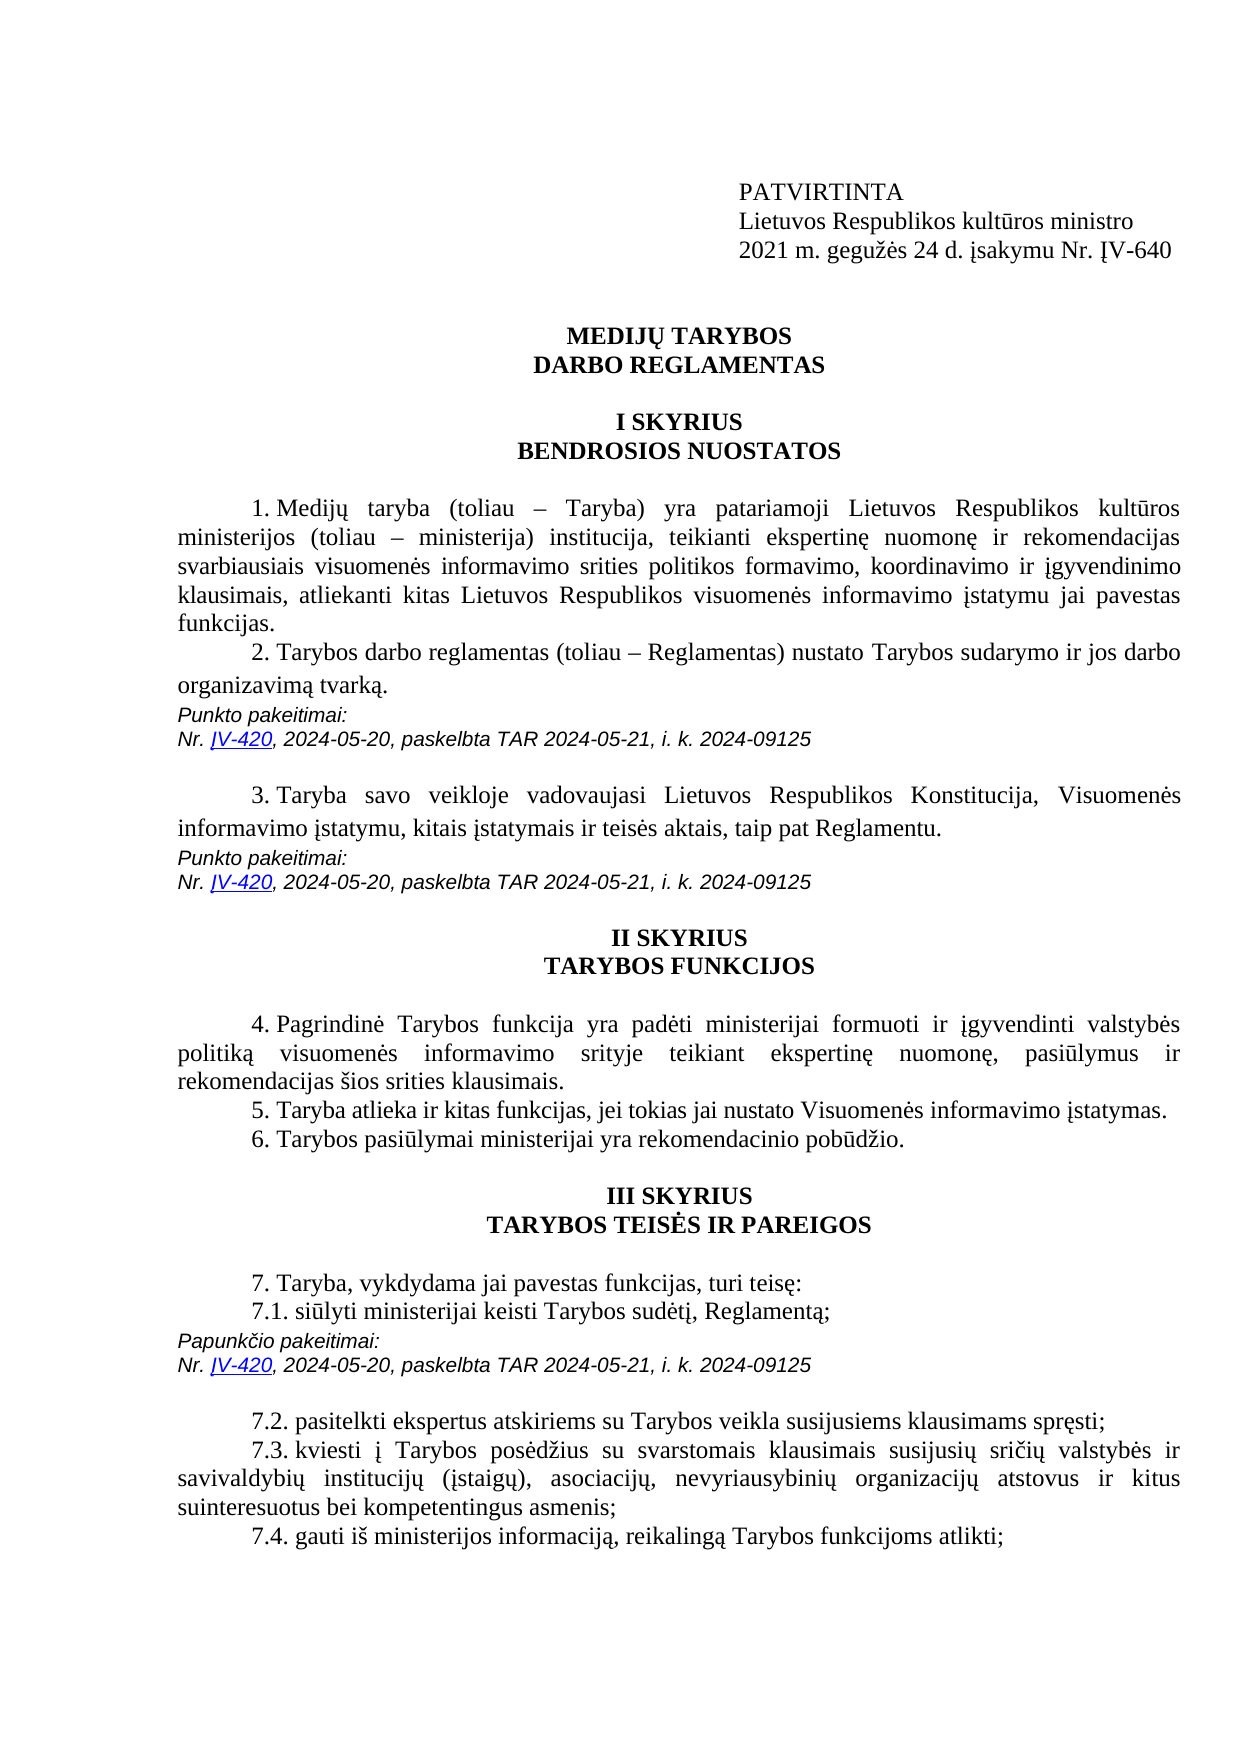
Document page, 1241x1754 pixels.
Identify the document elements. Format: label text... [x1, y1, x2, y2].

text Papunkčio pakeitimai: [177, 1329, 1181, 1353]
text 1. Medijų taryba (toliau – Taryba) yra patariamoji Lietuvos Respublikos kultūros ministerijos (toliau – ministerija) institucija, teikianti ekspertinę nuomonę ir rekomendacijas svarbiausiais visuomenės informavimo srities politikos formavimo, koordinavimo ir įgyvendinimo klausimais, atliekanti kitas Lietuvos Respublikos visuomenės informavimo įstatymu jai pavestas funkcijas. [177, 493, 1181, 637]
text MEDIJŲ TARYBOS [177, 321, 1181, 350]
text 7.4. gauti iš ministerijos informaciją, reikalingą Tarybos funkcijoms atlikti; [177, 1521, 1181, 1550]
text Lietuvos Respublikos kultūros ministro [738, 206, 1181, 235]
text 7. Taryba, vykdydama jai pavestas funkcijas, turi teisę: [177, 1268, 1181, 1296]
text 2. Tarybos darbo reglamentas (toliau – Reglamentas) nustato Tarybos sudarymo ir jos darbo organizavimą tvarką. [177, 637, 1181, 699]
text II SKYRIUS [177, 923, 1181, 951]
text 4. Pagrindinė Tarybos funkcija yra padėti ministerijai formuoti ir įgyvendinti valstybės politiką visuomenės informavimo srityje teikiant ekspertinę nuomonę, pasiūlymus ir rekomendacijas šios srities klausimais. [177, 1009, 1181, 1095]
text Punkto pakeitimai: [177, 846, 1181, 870]
text PATVIRTINTA [738, 177, 1181, 206]
text Punkto pakeitimai: [177, 703, 1181, 727]
text BENDROSIOS NUOSTATOS [177, 436, 1181, 465]
text 3. Taryba savo veikloje vadovaujasi Lietuvos Respublikos Konstitucija, Visuomenės informavimo įstatymu, kitais įstatymais ir teisės aktais, taip pat Reglamentu. [177, 780, 1181, 842]
text 7.2. pasitelkti ekspertus atskiriems su Tarybos veikla susijusiems klausimams spręsti; [177, 1406, 1181, 1435]
text III SKYRIUS [177, 1181, 1181, 1210]
text 6. Tarybos pasiūlymai ministerijai yra rekomendacinio pobūdžio. [177, 1124, 1181, 1153]
text 5. Taryba atlieka ir kitas funkcijas, jei tokias jai nustato Visuomenės informavimo įstatymas. [177, 1095, 1181, 1124]
text TARYBOS FUNKCIJOS [177, 951, 1181, 980]
text DARBO REGLAMENTAS [177, 350, 1181, 378]
text Nr. ĮV-420, 2024-05-20, paskelbta TAR 2024-05-21, i. k. 2024-09125 [177, 1353, 1181, 1377]
text 2021 m. gegužės 24 d. įsakymu Nr. ĮV-640 [738, 235, 1181, 263]
text Nr. ĮV-420, 2024-05-20, paskelbta TAR 2024-05-21, i. k. 2024-09125 [177, 870, 1181, 894]
text TARYBOS TEISĖS IR PAREIGOS [177, 1210, 1181, 1239]
text Nr. ĮV-420, 2024-05-20, paskelbta TAR 2024-05-21, i. k. 2024-09125 [177, 727, 1181, 751]
text 7.1. siūlyti ministerijai keisti Tarybos sudėtį, Reglamentą; [177, 1296, 1181, 1325]
text 7.3. kviesti į Tarybos posėdžius su svarstomais klausimais susijusių sričių valstybės ir savivaldybių institucijų (įstaigų), asociacijų, nevyriausybinių organizacijų atstovus ir kitus suinteresuotus bei kompetentingus asmenis; [177, 1435, 1181, 1521]
text I SKYRIUS [177, 407, 1181, 436]
